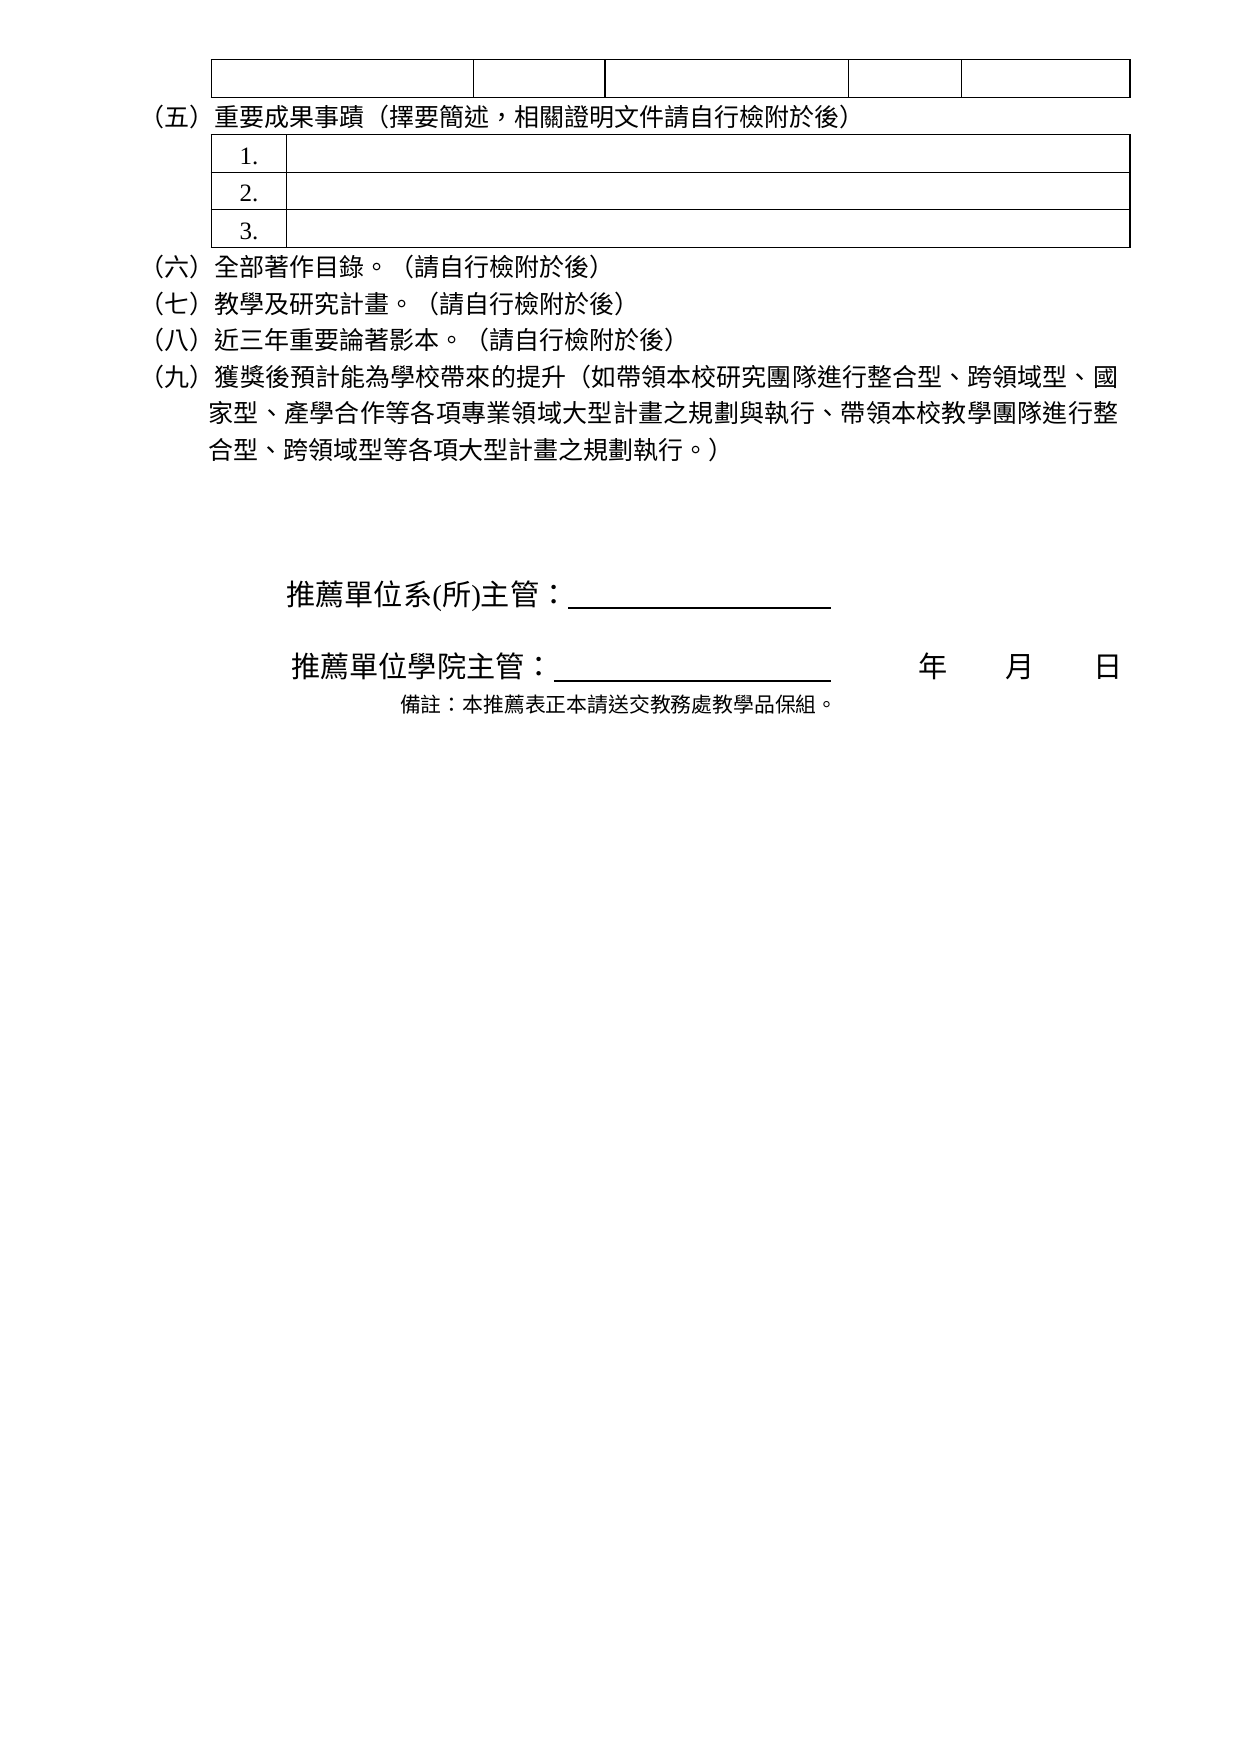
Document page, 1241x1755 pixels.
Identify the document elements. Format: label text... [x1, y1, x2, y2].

table_cell [962, 60, 1129, 97]
text （五）重要成果事蹟（擇要簡述，相關證明文件請自行檢附於後） [139, 98, 1122, 134]
table_header [287, 135, 1129, 172]
table_cell 2. [212, 173, 286, 209]
text 推薦單位系(所)主管： [114, 576, 1122, 612]
table_header 1. [212, 135, 286, 172]
table_cell [287, 173, 1129, 209]
text （六）全部著作目錄。（請自行檢附於後） [139, 248, 1122, 284]
table_cell [474, 60, 604, 97]
table_cell [287, 210, 1129, 247]
table_cell [849, 60, 961, 97]
table_cell [212, 60, 473, 97]
table_cell [606, 60, 848, 97]
table_cell 3. [212, 210, 286, 247]
text （七）教學及研究計畫。（請自行檢附於後） [139, 284, 1122, 321]
text （九）獲獎後預計能為學校帶來的提升（如帶領本校研究團隊進行整合型、跨領域型、國家型、產學合作等各項專業領域大型計畫之規劃與執行、帶領本校教學團隊進行整合型、跨領域型等各項大型計畫之規劃執行。） [139, 357, 1122, 466]
text 推薦單位學院主管： 年 月 日 [114, 649, 1122, 685]
text （八）近三年重要論著影本。（請自行檢附於後） [139, 321, 1122, 357]
text 備註：本推薦表正本請送交教務處教學品保組。 [114, 693, 1122, 718]
